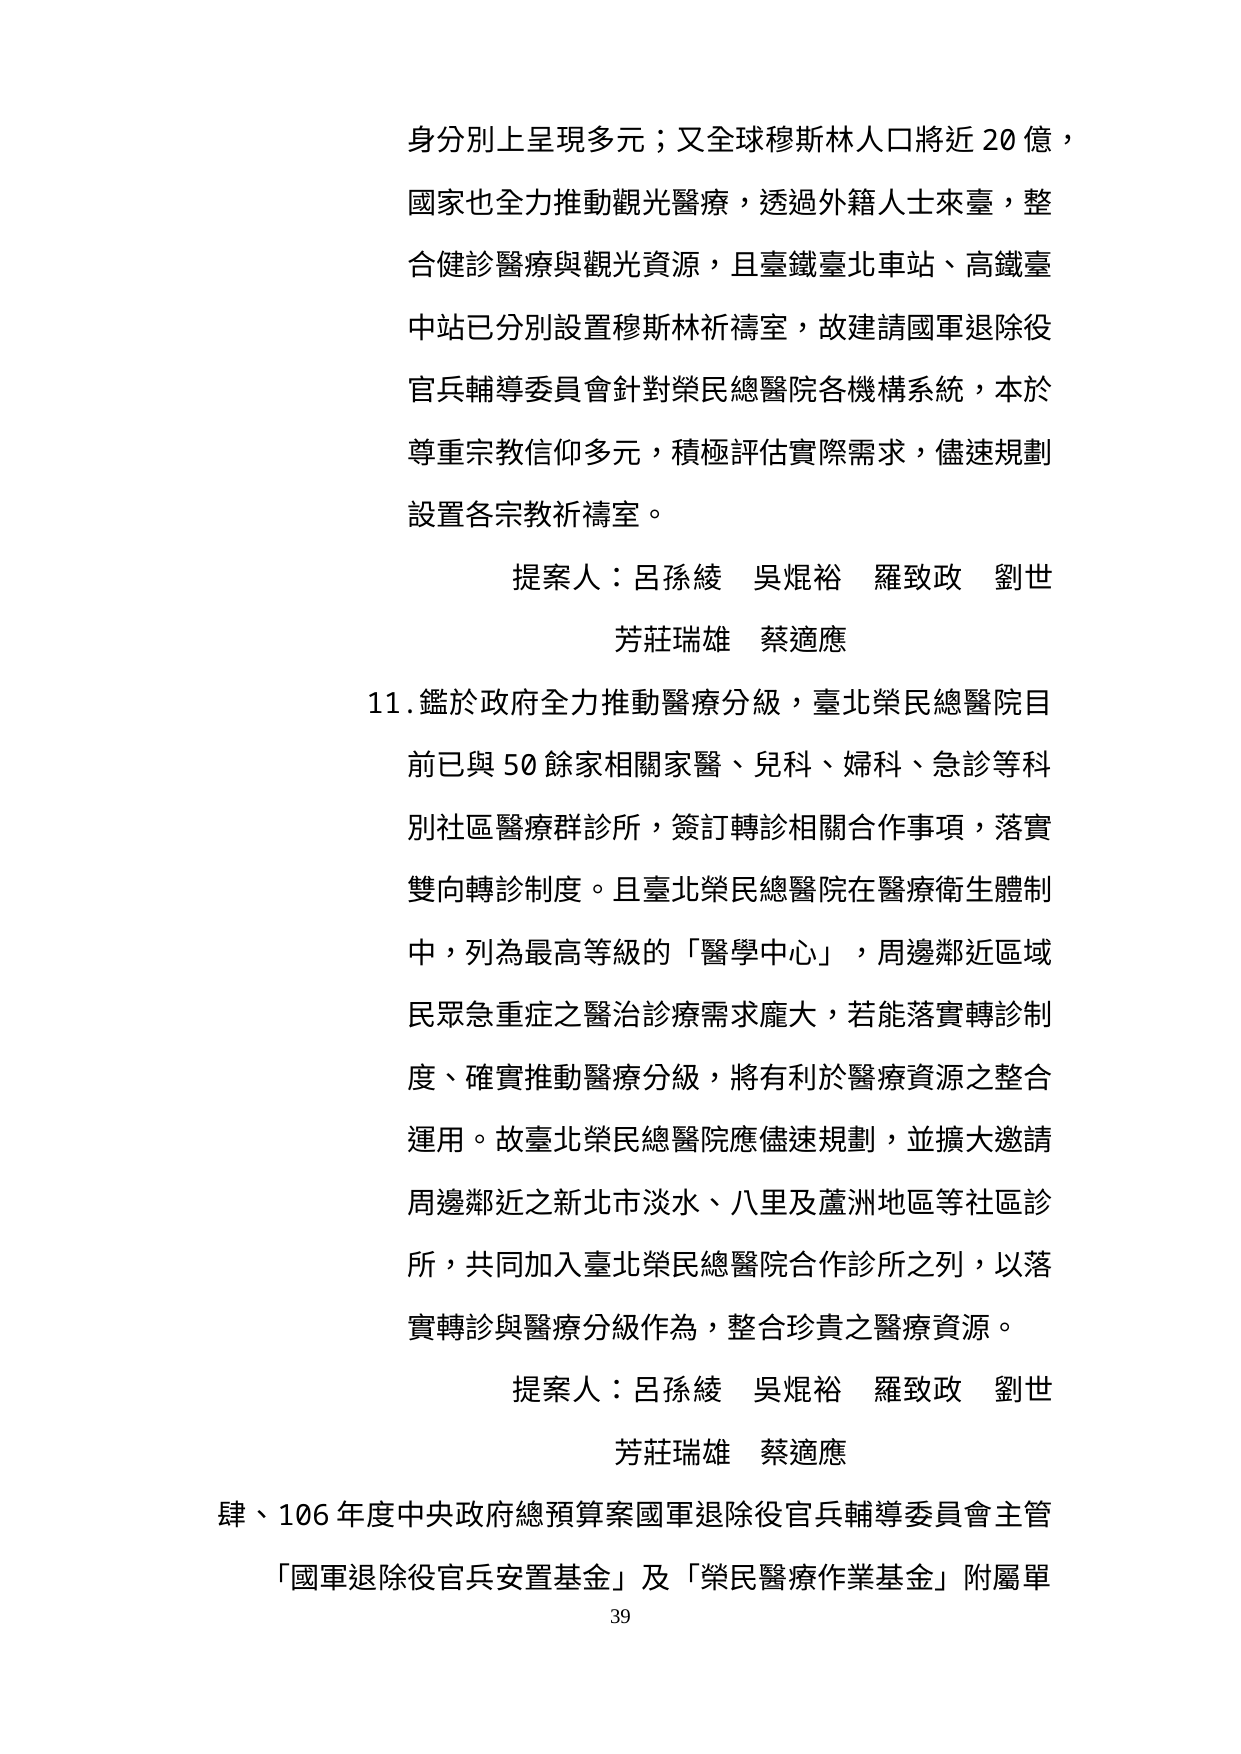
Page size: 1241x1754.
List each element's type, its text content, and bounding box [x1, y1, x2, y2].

text 肆、106年度中央政府總預算案國軍退除役官兵輔導委員會主管「國軍退除役官兵安置基金」及「榮民醫療作業基金」附屬單 [217, 1471, 1053, 1596]
text 10.鑑於國軍退除役官兵輔導委員會辦理國軍退除役官兵就醫及社會醫療服務，目前設有臺北、臺中、高雄3所榮民總醫院，12所分院，皆為臺灣各區域醫療院所之翹楚，本於尊重宗教信仰多元，且各區榮民總醫院已設有部分場所，提供給病患、及家屬在住院期間虔心禮佛或祈禱，讓心靈有所寄託；再者，榮民總醫院除以服務退除役官兵，並服務一般民眾就診住院，無論在門診或住院統計，病患從身分別上呈現多元；又全球穆斯林人口將近20億，國家也全力推動觀光醫療，透過外籍人士來臺，整合健診醫療與觀光資源，且臺鐵臺北車站、高鐵臺中站已分別設置穆斯林祈禱室，故建請國軍退除役官兵輔導委員會針對榮民總醫院各機構系統，本於尊重宗教信仰多元，積極評估實際需求，儘速規劃設置各宗教祈禱室。 [366, 96, 1053, 534]
text 提案人：呂孫綾 吳焜裕 羅致政 劉世芳莊瑞雄 蔡適應 [512, 534, 1053, 659]
text 11.鑑於政府全力推動醫療分級，臺北榮民總醫院目前已與50餘家相關家醫、兒科、婦科、急診等科別社區醫療群診所，簽訂轉診相關合作事項，落實雙向轉診制度。且臺北榮民總醫院在醫療衛生體制中，列為最高等級的「醫學中心」，周邊鄰近區域民眾急重症之醫治診療需求龐大，若能落實轉診制度、確實推動醫療分級，將有利於醫療資源之整合運用。故臺北榮民總醫院應儘速規劃，並擴大邀請周邊鄰近之新北市淡水、八里及蘆洲地區等社區診所，共同加入臺北榮民總醫院合作診所之列，以落實轉診與醫療分級作為，整合珍貴之醫療資源。 [366, 659, 1053, 1346]
text 提案人：呂孫綾 吳焜裕 羅致政 劉世芳莊瑞雄 蔡適應 [512, 1346, 1053, 1471]
